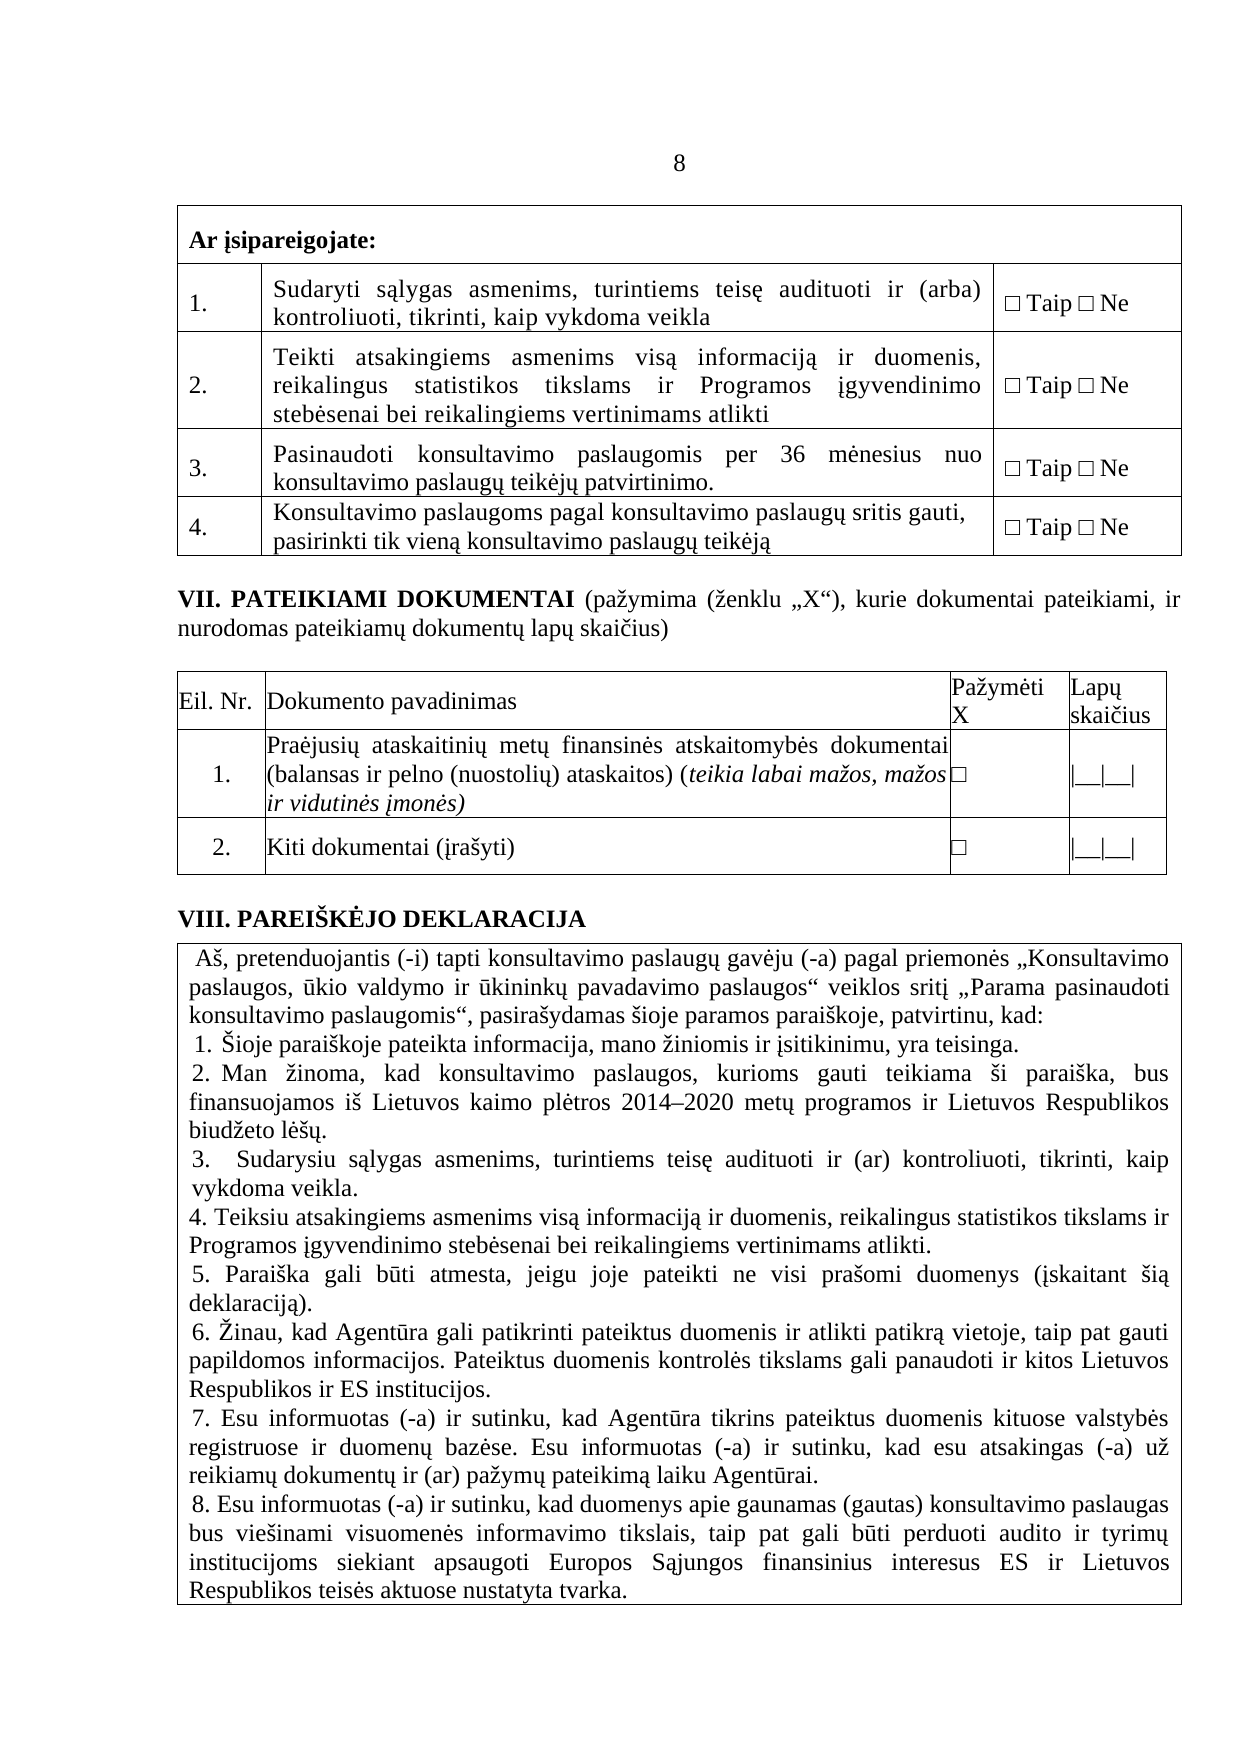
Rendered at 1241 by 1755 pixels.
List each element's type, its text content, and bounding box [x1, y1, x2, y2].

table_cell 1. [178, 264, 261, 331]
table_cell □ [951, 818, 1069, 874]
table_cell □ Taip □ Ne [994, 497, 1181, 555]
table_cell □ [951, 730, 1069, 817]
table_cell |__|__| [1070, 730, 1166, 817]
table_header Dokumento pavadinimas [266, 672, 950, 729]
table_cell □ Taip □ Ne [994, 429, 1181, 496]
table_cell 1. [178, 730, 265, 817]
text VII. PATEIKIAMI DOKUMENTAI (pažymima (ženklu „X“), kurie dokumentai pateikiami, ir nurodomas pateikiamų dokumentų lapų skaičius) [177, 584, 1181, 642]
table_cell 3. [178, 429, 261, 496]
table_cell Praėjusių ataskaitinių metų finansinės atskaitomybės dokumentai (balansas ir pelno (nuostolių) ataskaitos) (teikia labai mažos, mažos ir vidutinės įmonės) [266, 730, 950, 817]
table_header Lapų skaičius [1070, 672, 1166, 729]
table_cell |__|__| [1070, 818, 1166, 874]
table_cell Pasinaudoti konsultavimo paslaugomis per 36 mėnesius nuo konsultavimo paslaugų teikėjų patvirtinimo. [262, 429, 993, 496]
table_cell Sudaryti sąlygas asmenims, turintiems teisę audituoti ir (arba) kontroliuoti, tikrinti, kaip vykdoma veikla [262, 264, 993, 331]
table_cell Teikti atsakingiems asmenims visą informaciją ir duomenis, reikalingus statistikos tikslams ir Programos įgyvendinimo stebėsenai bei reikalingiems vertinimams atlikti [262, 332, 993, 428]
table_cell 2. [178, 818, 265, 874]
table_cell 4. [178, 497, 261, 555]
text VIII. PAREIŠKĖJO DEKLARACIJA [177, 904, 1181, 933]
table_header Eil. Nr. [178, 672, 265, 729]
table_cell □ Taip □ Ne [994, 264, 1181, 331]
table_cell Konsultavimo paslaugoms pagal konsultavimo paslaugų sritis gauti, pasirinkti tik vieną konsultavimo paslaugų teikėją [262, 497, 993, 555]
table_header Pažymėti X [951, 672, 1069, 729]
table_header Aš, pretenduojantis (-i) tapti konsultavimo paslaugų gavėju (-a) pagal priemonės „Konsultavimo paslaugos, ūkio valdymo ir ūkininkų pavadavimo paslaugos“ veiklos sritį „Parama pasinaudoti konsultavimo paslaugomis“, pasirašydamas šioje paramos paraiškoje, patvirtinu, kad: 1. Šioje paraiškoje pateikta informacija, mano žiniomis ir įsitikinimu, yra teisinga. 2. Man žinoma, kad konsultavimo paslaugos, kurioms gauti teikiama ši paraiška, bus finansuojamos iš Lietuvos kaimo plėtros 2014–2020 metų programos ir Lietuvos Respublikos biudžeto lėšų. 3. Sudarysiu sąlygas asmenims, turintiems teisę audituoti ir (ar) kontroliuoti, tikrinti, kaip vykdoma veikla. 4. Teiksiu atsakingiems asmenims visą informaciją ir duomenis, reikalingus statistikos tikslams ir Programos įgyvendinimo stebėsenai bei reikalingiems vertinimams atlikti. 5. Paraiška gali būti atmesta, jeigu joje pateikti ne visi prašomi duomenys (įskaitant šią deklaraciją). 6. Žinau, kad Agentūra gali patikrinti pateiktus duomenis ir atlikti patikrą vietoje, taip pat gauti papildomos informacijos. Pateiktus duomenis kontrolės tikslams gali panaudoti ir kitos Lietuvos Respublikos ir ES institucijos. 7. Esu informuotas (-a) ir sutinku, kad Agentūra tikrins pateiktus duomenis kituose valstybės registruose ir duomenų bazėse. Esu informuotas (-a) ir sutinku, kad esu atsakingas (-a) už reikiamų dokumentų ir (ar) pažymų pateikimą laiku Agentūrai. 8. Esu informuotas (-a) ir sutinku, kad duomenys apie gaunamas (gautas) konsultavimo paslaugas bus viešinami visuomenės informavimo tikslais, taip pat gali būti perduoti audito ir tyrimų institucijoms siekiant apsaugoti Europos Sąjungos finansinius interesus ES ir Lietuvos Respublikos teisės aktuose nustatyta tvarka. [178, 944, 1181, 1604]
table_cell 2. [178, 332, 261, 428]
table_cell Kiti dokumentai (įrašyti) [266, 818, 950, 874]
table_header Ar įsipareigojate: [178, 206, 1181, 263]
table_cell □ Taip □ Ne [994, 332, 1181, 428]
